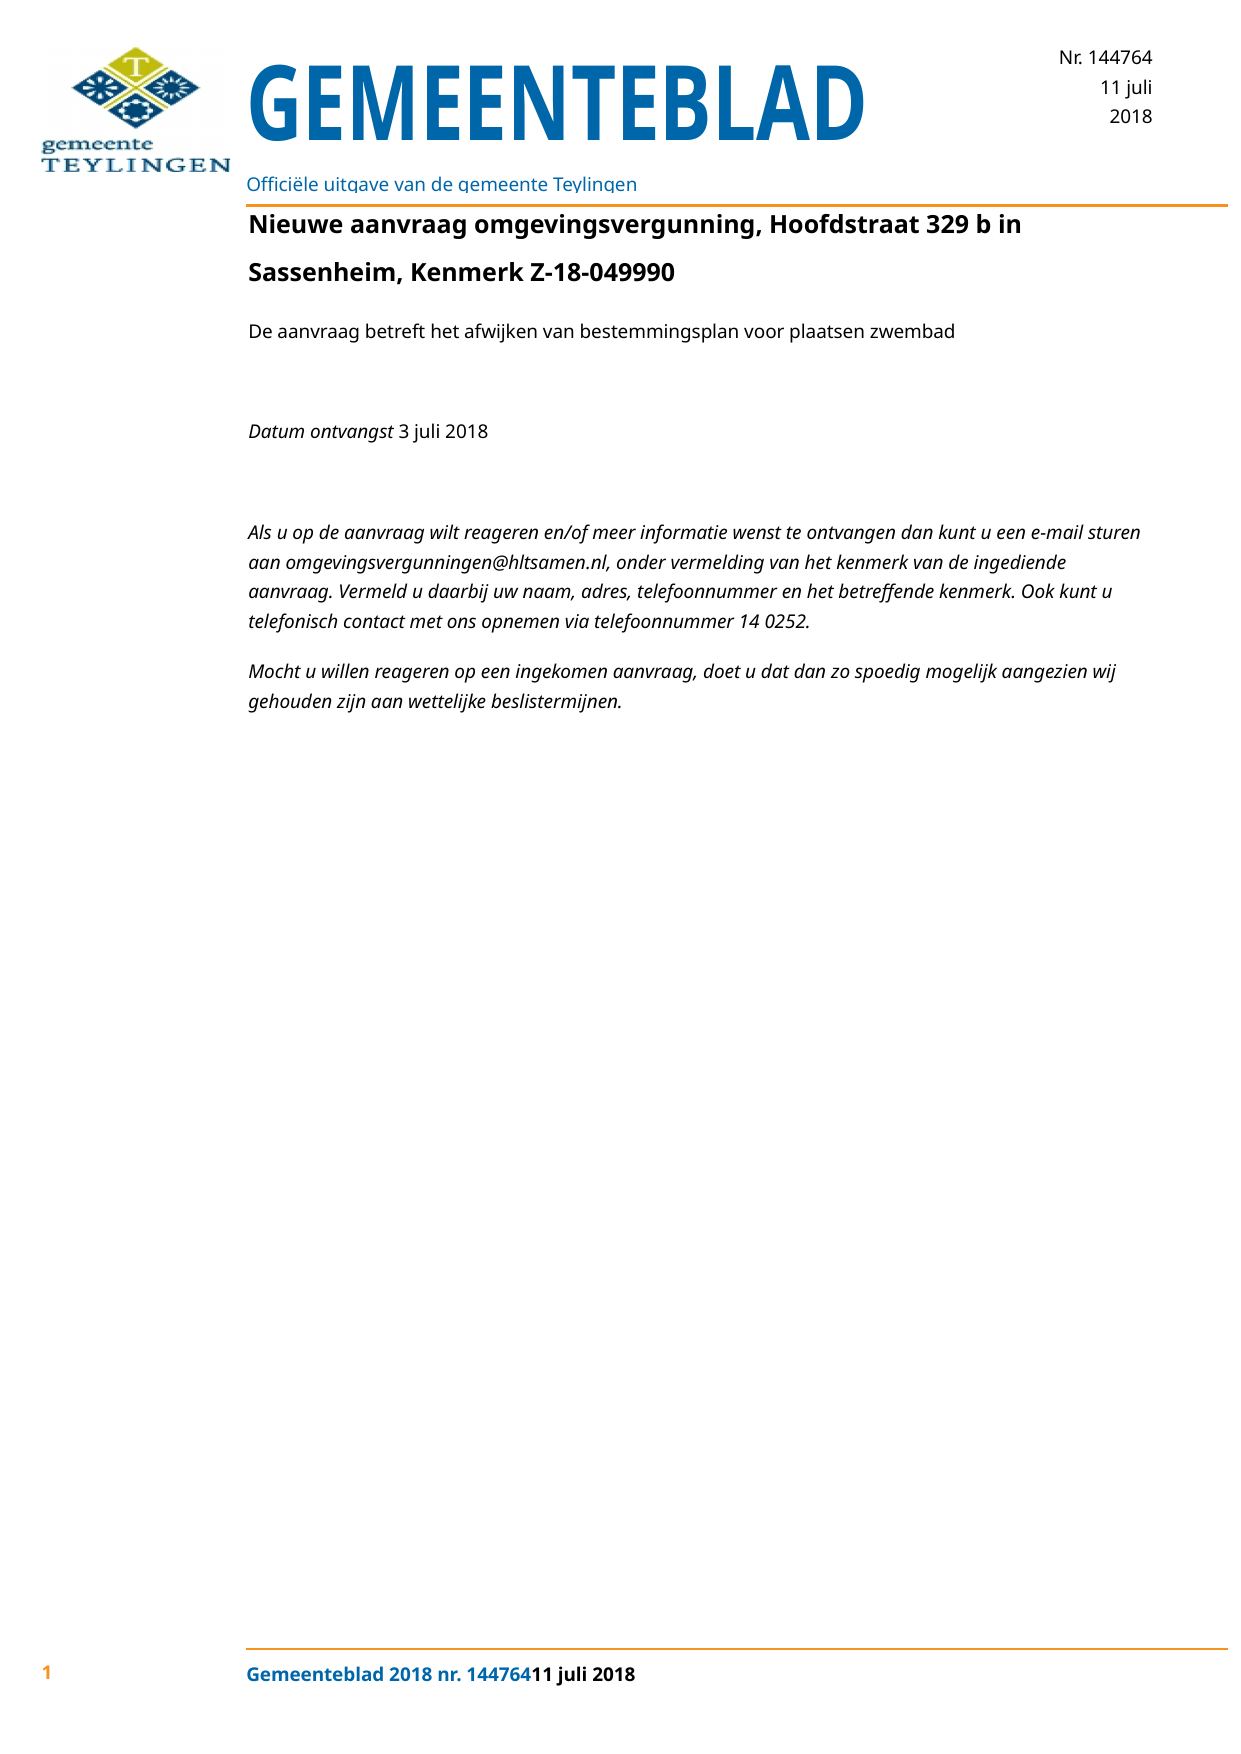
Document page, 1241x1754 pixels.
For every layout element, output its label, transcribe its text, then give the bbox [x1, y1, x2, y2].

picture [41, 47, 231, 172]
text Mocht u willen reageren op een ingekomen aanvraag, doet u dat dan zo spoedig mogelijk aangezien wij gehouden zijn aan wettelijke beslistermijnen. [248, 659, 1152, 714]
text Nieuwe aanvraag omgevingsvergunning, Hoofdstraat 329 b in Sassenheim, Kenmerk Z-18-049990 [248, 207, 1152, 288]
text Datum ontvangst 3 juli 2018 [248, 419, 1152, 444]
text Als u op de aanvraag wilt reageren en/of meer informatie wenst te ontvangen dan kunt u een e-mail sturen aan omgevingsvergunningen@hltsamen.nl, onder vermelding van het kenmerk van de ingediende aanvraag. Vermeld u daarbij uw naam, adres, telefoonnummer en het betreffende kenmerk. Ook kunt u telefonisch contact met ons opnemen via telefoonnummer 14 0252. [248, 519, 1152, 634]
text De aanvraag betreft het afwijken van bestemmingsplan voor plaatsen zwembad [248, 318, 1152, 344]
